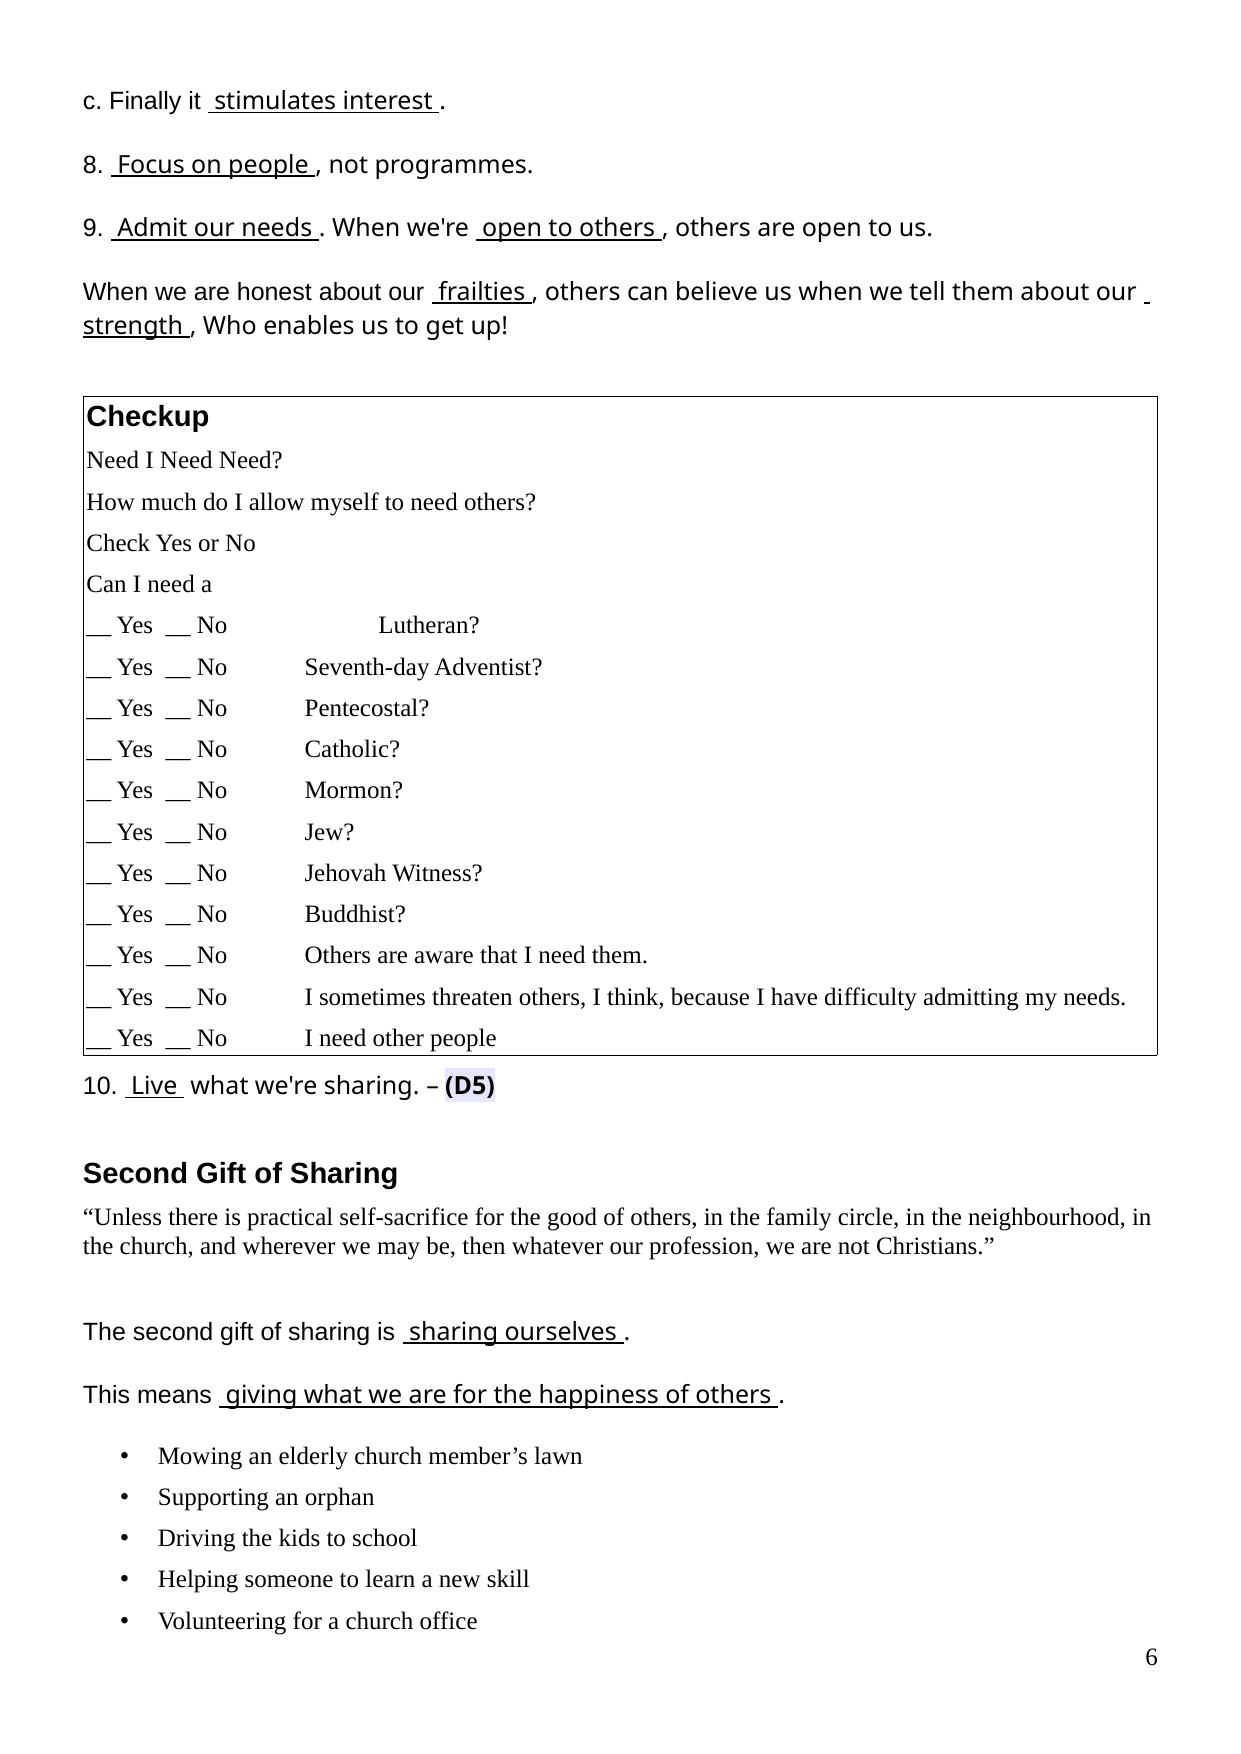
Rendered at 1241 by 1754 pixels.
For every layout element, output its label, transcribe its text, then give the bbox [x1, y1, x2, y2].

text __ Yes __ No Jew? [84, 813, 1157, 846]
subtitle Checkup [84, 397, 1157, 433]
text How much do I allow myself to need others? [84, 483, 1157, 516]
text Need I Need Need? [84, 442, 1157, 474]
text __ Yes __ No Buddhist? [84, 896, 1157, 928]
list Helping someone to learn a new skill [120, 1564, 1157, 1593]
text 9. Admit our needs . When we're open to others , others are open to us. [83, 210, 1157, 244]
text __ Yes __ No Lutheran? [84, 607, 1157, 639]
text __ Yes __ No I need other people [84, 1019, 1157, 1055]
text When we are honest about our frailties , others can believe us when we tell them about our strength , Who enables us to get up! [83, 273, 1157, 341]
text __ Yes __ No Jehovah Witness? [84, 854, 1157, 887]
text __ Yes __ No Catholic? [84, 731, 1157, 763]
text This means giving what we are for the happiness of others . [83, 1377, 1157, 1411]
list Supporting an orphan [120, 1482, 1157, 1511]
text Check Yes or No [84, 524, 1157, 557]
list Volunteering for a church office [120, 1606, 1157, 1634]
list Driving the kids to school [120, 1523, 1157, 1552]
text __ Yes __ No Mormon? [84, 772, 1157, 804]
text __ Yes __ No Pentecostal? [84, 689, 1157, 722]
text __ Yes __ No Seventh-day Adventist? [84, 648, 1157, 681]
text __ Yes __ No Others are aware that I need them. [84, 937, 1157, 969]
text Can I need a [84, 566, 1157, 598]
text 10. Live what we're sharing. – (D5) [83, 1068, 1157, 1102]
list Mowing an elderly church member’s lawn [120, 1441, 1157, 1469]
text “Unless there is practical self-sacrifice for the good of others, in the family circle, in the neighbourhood, in the church, and wherever we may be, then whatever our profession, we are not Christians.” [83, 1202, 1157, 1260]
subtitle Second Gift of Sharing [83, 1156, 1157, 1190]
text c. Finally it stimulates interest . [83, 83, 1157, 117]
text 8. Focus on people , not programmes. [83, 146, 1157, 180]
text __ Yes __ No I sometimes threaten others, I think, because I have difficulty admitting my needs. [84, 978, 1157, 1011]
text The second gift of sharing is sharing ourselves . [83, 1314, 1157, 1348]
